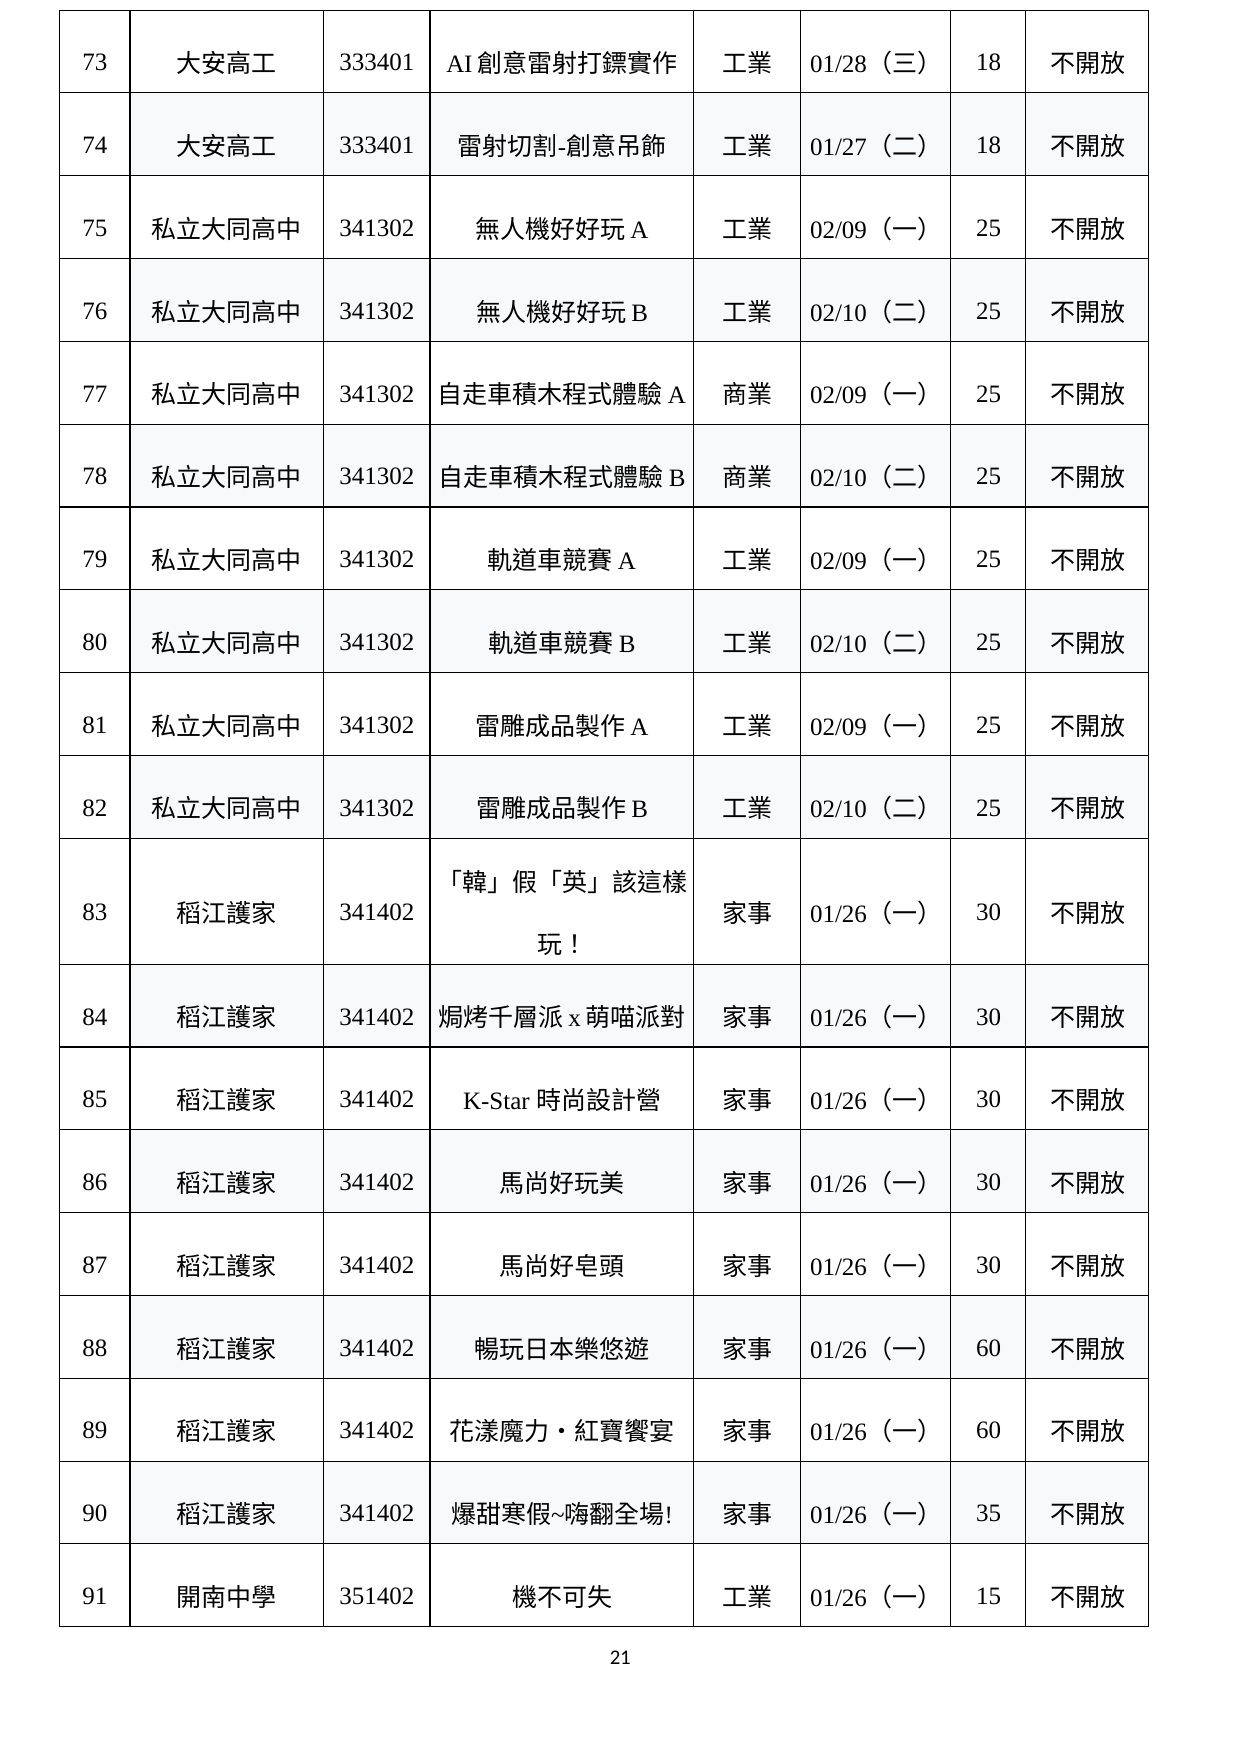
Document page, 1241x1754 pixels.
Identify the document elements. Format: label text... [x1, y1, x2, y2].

table_cell 341302 [324, 756, 429, 838]
table_cell 60 [951, 1379, 1025, 1461]
table_cell 不開放 [1026, 673, 1148, 755]
table_cell 85 [60, 1048, 129, 1129]
table_cell 341302 [324, 673, 429, 755]
table_cell 花漾魔力‧紅寶饗宴 [431, 1379, 693, 1461]
table_cell 15 [951, 1544, 1025, 1626]
table_cell 不開放 [1026, 1048, 1148, 1129]
table_cell 86 [60, 1130, 129, 1212]
table_cell 私立大同高中 [131, 176, 323, 258]
table_cell 不開放 [1026, 259, 1148, 341]
table_cell 60 [951, 1296, 1025, 1378]
table_cell 01/26（一） [801, 1379, 950, 1461]
table_cell 341302 [324, 508, 429, 589]
table_cell 不開放 [1026, 342, 1148, 423]
table_cell 02/10（二） [801, 756, 950, 838]
table_cell 不開放 [1026, 93, 1148, 175]
table_cell 341402 [324, 1379, 429, 1461]
table_cell 01/26（一） [801, 1048, 950, 1129]
table_cell 無人機好好玩A [431, 176, 693, 258]
table_cell 馬尚好玩美 [431, 1130, 693, 1212]
table_cell 30 [951, 965, 1025, 1046]
table_cell 25 [951, 425, 1025, 506]
table_cell 30 [951, 1213, 1025, 1295]
table_cell 91 [60, 1544, 129, 1626]
table_cell 84 [60, 965, 129, 1046]
table_cell 341302 [324, 342, 429, 423]
table_cell 不開放 [1026, 756, 1148, 838]
table_cell 74 [60, 93, 129, 175]
table_cell 81 [60, 673, 129, 755]
table_cell 82 [60, 756, 129, 838]
table_cell 341402 [324, 965, 429, 1046]
table_cell 私立大同高中 [131, 508, 323, 589]
table_cell 無人機好好玩B [431, 259, 693, 341]
table_cell 家事 [694, 839, 800, 964]
table_cell 25 [951, 590, 1025, 672]
table_cell 18 [951, 93, 1025, 175]
table_cell 稻江護家 [131, 1296, 323, 1378]
table_cell 不開放 [1026, 1296, 1148, 1378]
table_cell 機不可失 [431, 1544, 693, 1626]
table_cell 家事 [694, 1379, 800, 1461]
table_cell 私立大同高中 [131, 756, 323, 838]
table_cell 自走車積木程式體驗B [431, 425, 693, 506]
table_cell 焗烤千層派x萌喵派對 [431, 965, 693, 1046]
table_cell 工業 [694, 93, 800, 175]
table_cell AI創意雷射打鏢實作 [431, 11, 693, 92]
table_cell 25 [951, 176, 1025, 258]
table_cell 341402 [324, 1130, 429, 1212]
table_cell 01/26（一） [801, 965, 950, 1046]
table_cell 不開放 [1026, 11, 1148, 92]
table_cell 家事 [694, 1213, 800, 1295]
table_cell 工業 [694, 756, 800, 838]
table_cell 商業 [694, 425, 800, 506]
table_cell 01/26（一） [801, 839, 950, 964]
table_cell 77 [60, 342, 129, 423]
table_cell 不開放 [1026, 965, 1148, 1046]
table_cell 軌道車競賽A [431, 508, 693, 589]
table_cell 341402 [324, 1048, 429, 1129]
table_cell 稻江護家 [131, 1462, 323, 1543]
table_cell 雷射切割-創意吊飾 [431, 93, 693, 175]
table_cell 不開放 [1026, 1379, 1148, 1461]
table_cell 稻江護家 [131, 1048, 323, 1129]
table_cell 大安高工 [131, 93, 323, 175]
table_cell 01/26（一） [801, 1296, 950, 1378]
table_cell 不開放 [1026, 1462, 1148, 1543]
table_cell 80 [60, 590, 129, 672]
table_cell 工業 [694, 1544, 800, 1626]
table_cell 01/26（一） [801, 1462, 950, 1543]
table_cell 25 [951, 756, 1025, 838]
table_cell 73 [60, 11, 129, 92]
table_cell 不開放 [1026, 1130, 1148, 1212]
table_cell 25 [951, 508, 1025, 589]
table_cell 01/28（三） [801, 11, 950, 92]
table_cell 02/09（一） [801, 673, 950, 755]
table_cell 341302 [324, 176, 429, 258]
table_cell 341402 [324, 839, 429, 964]
table_cell 不開放 [1026, 425, 1148, 506]
table_cell 75 [60, 176, 129, 258]
table_cell 工業 [694, 673, 800, 755]
table_cell 01/26（一） [801, 1544, 950, 1626]
table_cell 01/26（一） [801, 1213, 950, 1295]
table_cell 雷雕成品製作A [431, 673, 693, 755]
table_cell 稻江護家 [131, 1213, 323, 1295]
table_cell 02/09（一） [801, 508, 950, 589]
table_cell 家事 [694, 1462, 800, 1543]
table_cell 01/26（一） [801, 1130, 950, 1212]
table_cell 02/10（二） [801, 590, 950, 672]
table_cell 02/09（一） [801, 342, 950, 423]
table_cell 家事 [694, 965, 800, 1046]
table_cell 私立大同高中 [131, 342, 323, 423]
table_cell 333401 [324, 93, 429, 175]
table_cell 341402 [324, 1462, 429, 1543]
table_cell 工業 [694, 259, 800, 341]
table_cell 83 [60, 839, 129, 964]
table_cell 雷雕成品製作B [431, 756, 693, 838]
table_cell 工業 [694, 11, 800, 92]
table_cell 01/27（二） [801, 93, 950, 175]
table_cell 341302 [324, 259, 429, 341]
table_cell 家事 [694, 1048, 800, 1129]
table_cell 不開放 [1026, 590, 1148, 672]
table_cell 79 [60, 508, 129, 589]
table_cell 不開放 [1026, 508, 1148, 589]
table_cell 30 [951, 1048, 1025, 1129]
table_cell 90 [60, 1462, 129, 1543]
table_cell 開南中學 [131, 1544, 323, 1626]
table_cell 不開放 [1026, 1213, 1148, 1295]
table_cell 30 [951, 839, 1025, 964]
table_cell 馬尚好皂頭 [431, 1213, 693, 1295]
table_cell 341302 [324, 425, 429, 506]
table_cell 18 [951, 11, 1025, 92]
table_cell 自走車積木程式體驗A [431, 342, 693, 423]
table_cell 87 [60, 1213, 129, 1295]
table_cell 私立大同高中 [131, 259, 323, 341]
table_cell 35 [951, 1462, 1025, 1543]
table_cell 商業 [694, 342, 800, 423]
table_cell 89 [60, 1379, 129, 1461]
table_cell 341302 [324, 590, 429, 672]
table_cell 25 [951, 342, 1025, 423]
table_cell 25 [951, 259, 1025, 341]
table_cell 軌道車競賽B [431, 590, 693, 672]
table_cell 私立大同高中 [131, 673, 323, 755]
table_cell 私立大同高中 [131, 590, 323, 672]
table_cell 333401 [324, 11, 429, 92]
table_cell 不開放 [1026, 1544, 1148, 1626]
table_cell 88 [60, 1296, 129, 1378]
table_cell 稻江護家 [131, 965, 323, 1046]
table_cell 02/10（二） [801, 259, 950, 341]
table_cell 76 [60, 259, 129, 341]
table_cell 02/09（一） [801, 176, 950, 258]
table_cell 工業 [694, 176, 800, 258]
table_cell 大安高工 [131, 11, 323, 92]
table_cell 25 [951, 673, 1025, 755]
table_cell 暢玩日本樂悠遊 [431, 1296, 693, 1378]
table_cell 341402 [324, 1296, 429, 1378]
table_cell 30 [951, 1130, 1025, 1212]
table_cell 02/10（二） [801, 425, 950, 506]
table_cell 「韓」假「英」該這樣玩！ [431, 839, 693, 964]
table_cell 不開放 [1026, 839, 1148, 964]
table_cell 稻江護家 [131, 839, 323, 964]
table_cell 私立大同高中 [131, 425, 323, 506]
table_cell 稻江護家 [131, 1379, 323, 1461]
table_cell 341402 [324, 1213, 429, 1295]
table_cell 家事 [694, 1130, 800, 1212]
table_cell 不開放 [1026, 176, 1148, 258]
table_cell 78 [60, 425, 129, 506]
table_cell K-Star 時尚設計營 [431, 1048, 693, 1129]
table_cell 351402 [324, 1544, 429, 1626]
table_cell 爆甜寒假~嗨翻全場! [431, 1462, 693, 1543]
table_cell 家事 [694, 1296, 800, 1378]
table_cell 稻江護家 [131, 1130, 323, 1212]
table_cell 工業 [694, 508, 800, 589]
table_cell 工業 [694, 590, 800, 672]
